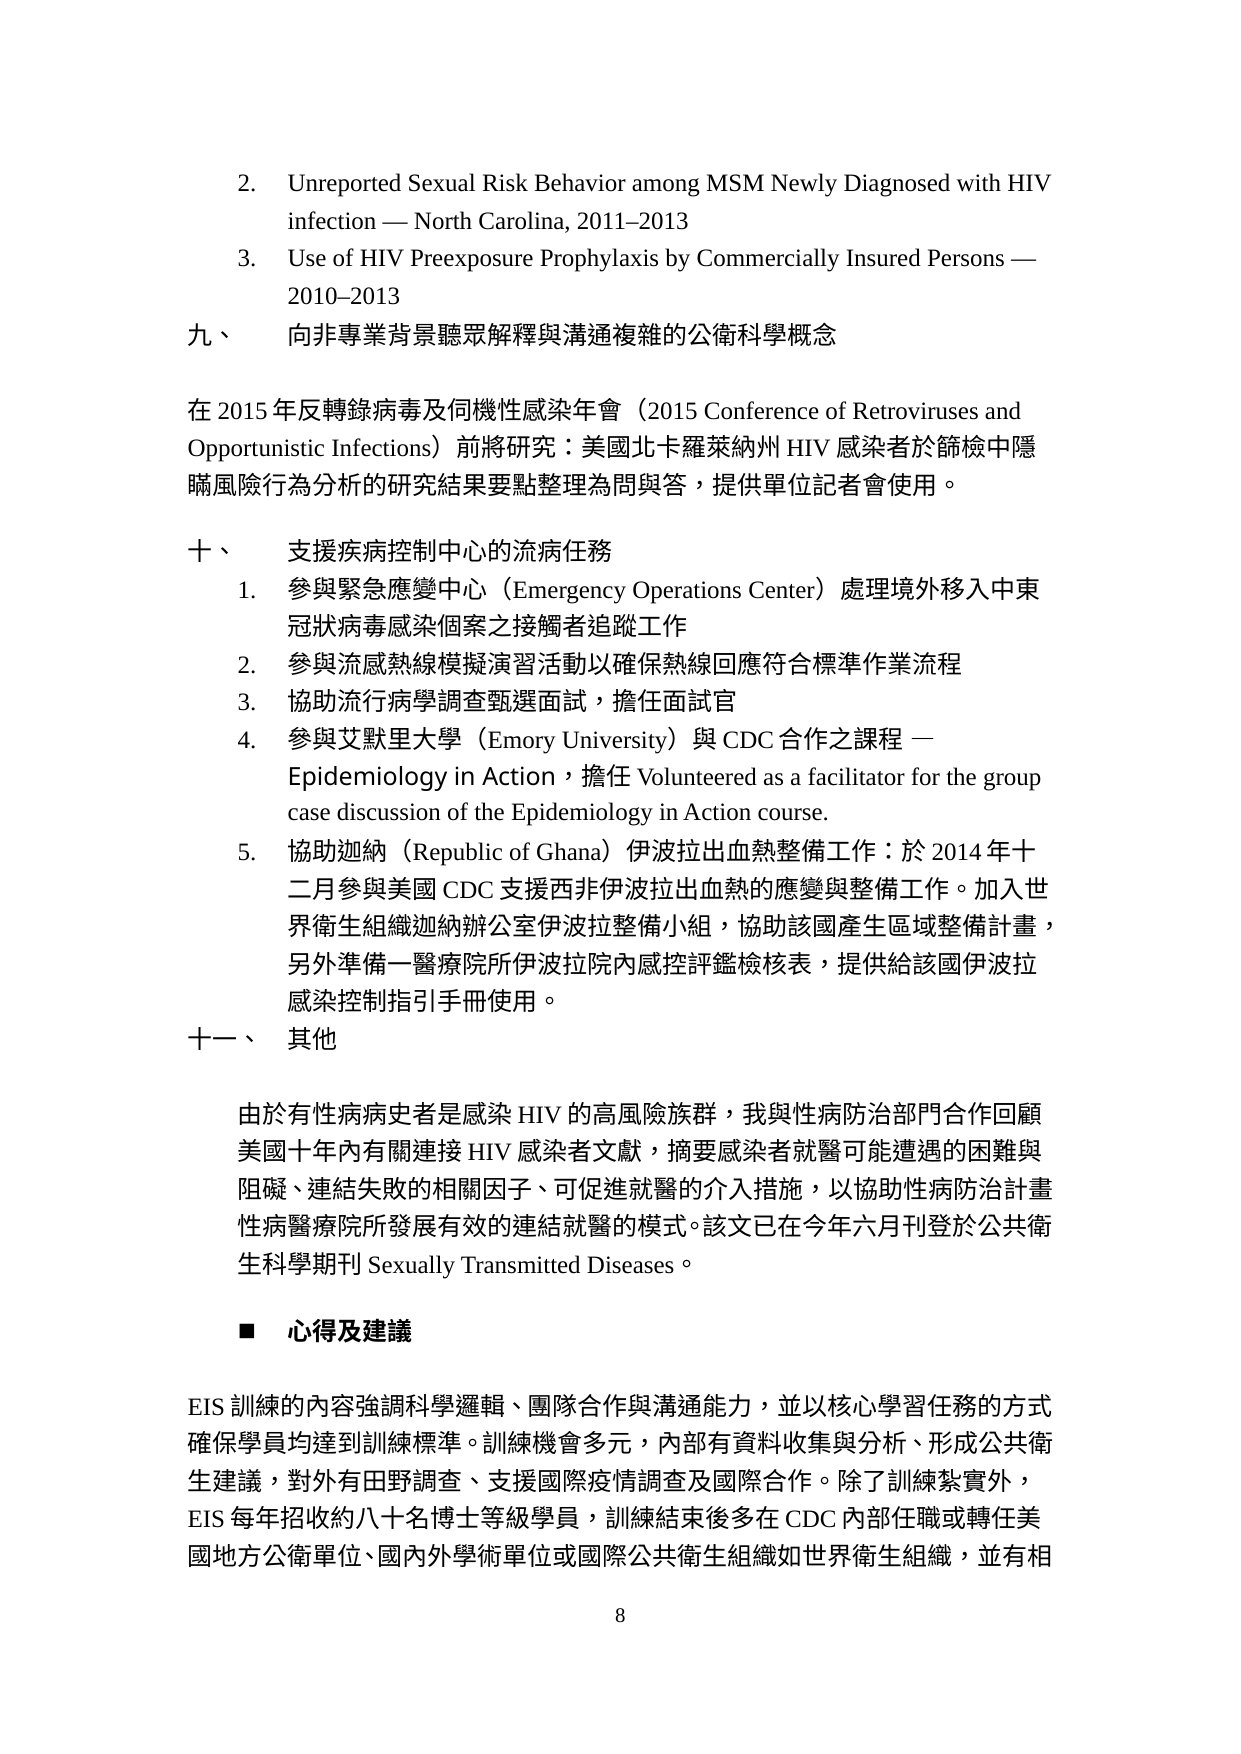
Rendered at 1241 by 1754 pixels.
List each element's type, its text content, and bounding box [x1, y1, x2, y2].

list 協助流行病學調查甄選面試，擔任面試官 [237, 681, 1053, 719]
list 其他 [187, 1019, 1053, 1056]
subtitle 心得及建議 [237, 1310, 1053, 1348]
list 支援疾病控制中心的流病任務 [187, 531, 1053, 569]
list 向非專業背景聽眾解釋與溝通複雜的公衛科學概念 [187, 314, 1053, 352]
list 協助迦納（Republic of Ghana）伊波拉出血熱整備工作：於2014年十二月參與美國CDC支援西非伊波拉出血熱的應變與整備工作。加入世界衛生組織迦納辦公室伊波拉整備小組，協助該國產生區域整備計畫，另外準備一醫療院所伊波拉院內感控評鑑檢核表，提供給該國伊波拉感染控制指引手冊使用。 [237, 831, 1053, 1019]
text 由於有性病病史者是感染HIV的高風險族群，我與性病防治部門合作回顧美國十年內有關連接HIV感染者文獻，摘要感染者就醫可能遭遇的困難與阻礙、連結失敗的相關因子、可促進就醫的介入措施，以協助性病防治計畫、性病醫療院所發展有效的連結就醫的模式。該文已在今年六月刊登於公共衛生科學期刊Sexually Transmitted Diseases。 [237, 1094, 1053, 1281]
text EIS訓練的內容強調科學邏輯、團隊合作與溝通能力，並以核心學習任務的方式確保學員均達到訓練標準。訓練機會多元，內部有資料收集與分析、形成公共衛生建議，對外有田野調查、支援國際疫情調查及國際合作。除了訓練紮實外，EIS每年招收約八十名博士等級學員，訓練結束後多在CDC內部任職或轉任美國地方公衛單位、國內外學術單位或國際公共衛生組織如世界衛生組織，並有相當比例居領導地位，因此參加訓練也是培養國際人脈很好的機會。建議持續送訓。 [187, 1385, 1053, 1573]
list 參與緊急應變中心（Emergency Operations Center）處理境外移入中東冠狀病毒感染個案之接觸者追蹤工作 [237, 569, 1053, 644]
list Unreported Sexual Risk Behavior among MSM Newly Diagnosed with HIV infection — North Carolina, 2011–2013 [237, 164, 1053, 239]
text 在2015年反轉錄病毒及伺機性感染年會（2015 Conference of Retroviruses and Opportunistic Infections）前將研究：美國北卡羅萊納州HIV感染者於篩檢中隱瞞風險行為分析的研究結果要點整理為問與答，提供單位記者會使用。 [187, 389, 1053, 502]
list 參與流感熱線模擬演習活動以確保熱線回應符合標準作業流程 [237, 644, 1053, 681]
list Use of HIV Preexposure Prophylaxis by Commercially Insured Persons — 2010–2013 [237, 239, 1053, 314]
list 參與艾默里大學（Emory University）與CDC合作之課程 — Epidemiology in Action，擔任Volunteered as a facilitator for the group case discussion of the Epidemiology in Action course. [237, 719, 1053, 831]
